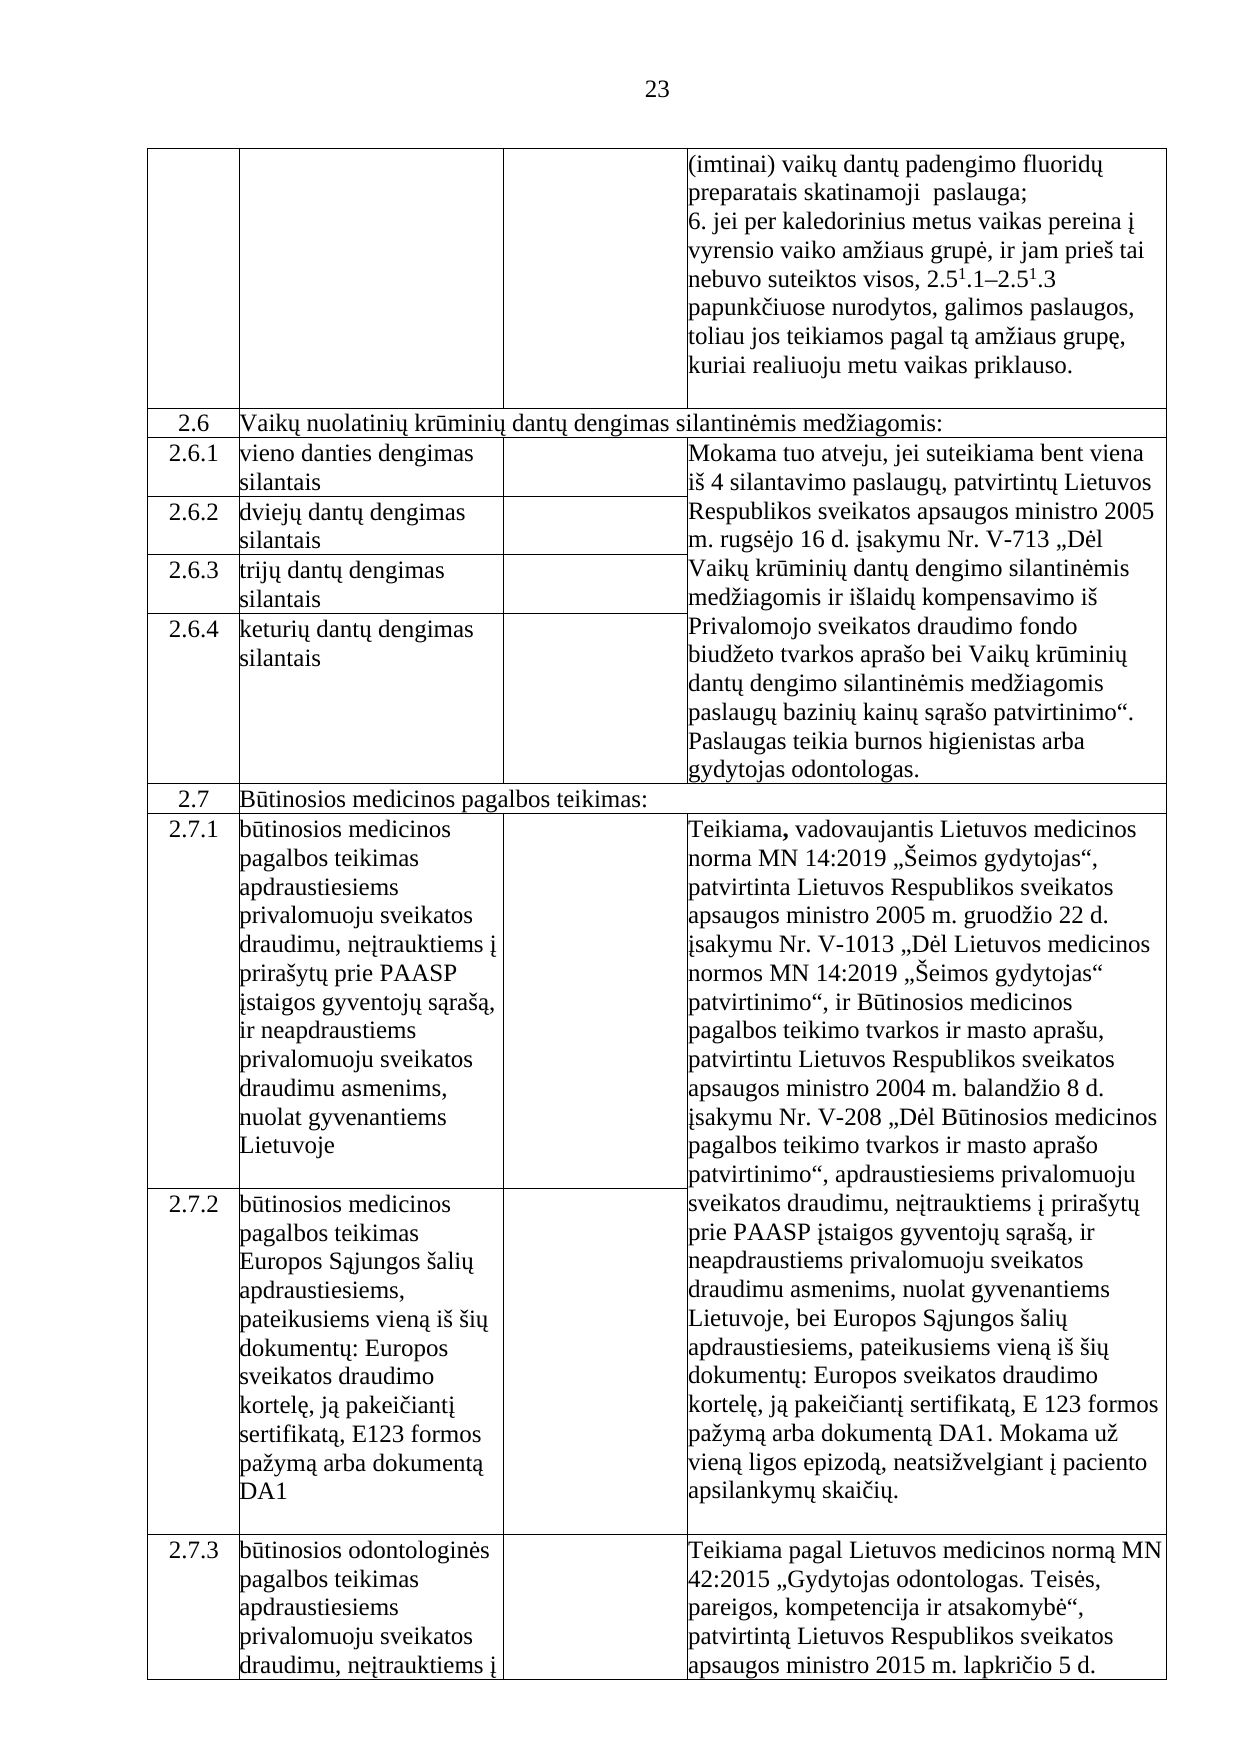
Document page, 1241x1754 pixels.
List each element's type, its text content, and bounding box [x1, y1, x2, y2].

table_cell 2.6.3 [148, 555, 239, 613]
table_cell trijų dantų dengimas silantais [240, 555, 503, 613]
table_cell būtinosios medicinos pagalbos teikimas Europos Sąjungos šalių apdraustiesiems, pateikusiems vieną iš šių dokumentų: Europos sveikatos draudimo kortelę, ją pakeičiantį sertifikatą, E123 formos pažymą arba dokumentą DA1 [240, 1189, 503, 1534]
table_cell Teikiama pagal Lietuvos medicinos normą MN 42:2015 „Gydytojas odontologas. Teisės, pareigos, kompetencija ir atsakomybė“, patvirtintą Lietuvos Respublikos sveikatos apsaugos ministro 2015 m. lapkričio 5 d. [688, 1535, 1166, 1679]
table_cell 2.7 [148, 784, 239, 813]
table_cell Vaikų nuolatinių krūminių dantų dengimas silantinėmis medžiagomis: [240, 409, 1166, 437]
table_cell [504, 814, 687, 1188]
table_cell dviejų dantų dengimas silantais [240, 497, 503, 554]
table_cell [148, 149, 239, 407]
table_cell [504, 1189, 687, 1534]
table_cell Mokama tuo atveju, jei suteikiama bent viena iš 4 silantavimo paslaugų, patvirtintų Lietuvos Respublikos sveikatos apsaugos ministro 2005 m. rugsėjo 16 d. įsakymu Nr. V-713 „Dėl Vaikų krūminių dantų dengimo silantinėmis medžiagomis ir išlaidų kompensavimo iš Privalomojo sveikatos draudimo fondo biudžeto tvarkos aprašo bei Vaikų krūminių dantų dengimo silantinėmis medžiagomis paslaugų bazinių kainų sąrašo patvirtinimo“. Paslaugas teikia burnos higienistas arba gydytojas odontologas. [688, 438, 1166, 783]
table_cell 2.6.1 [148, 438, 239, 496]
table_cell 2.6.2 [148, 497, 239, 554]
table_cell 2.7.2 [148, 1189, 239, 1534]
table_cell (imtinai) vaikų dantų padengimo fluoridų preparatais skatinamoji paslauga; 6. jei per kaledorinius metus vaikas pereina į vyrensio vaiko amžiaus grupė, ir jam prieš tai nebuvo suteiktos visos, 2.51.1–2.51.3 papunkčiuose nurodytos, galimos paslaugos, toliau jos teikiamos pagal tą amžiaus grupę, kuriai realiuoju metu vaikas priklauso. [688, 149, 1166, 407]
table_cell būtinosios odontologinės pagalbos teikimas apdraustiesiems privalomuoju sveikatos draudimu, neįtrauktiems į [240, 1535, 503, 1679]
table_cell Būtinosios medicinos pagalbos teikimas: [240, 784, 1166, 813]
table_cell 2.6.4 [148, 614, 239, 783]
table_cell [504, 614, 687, 783]
table_cell [504, 149, 687, 407]
table_cell Teikiama, vadovaujantis Lietuvos medicinos norma MN 14:2019 „Šeimos gydytojas“, patvirtinta Lietuvos Respublikos sveikatos apsaugos ministro 2005 m. gruodžio 22 d. įsakymu Nr. V-1013 „Dėl Lietuvos medicinos normos MN 14:2019 „Šeimos gydytojas“ patvirtinimo“, ir Būtinosios medicinos pagalbos teikimo tvarkos ir masto aprašu, patvirtintu Lietuvos Respublikos sveikatos apsaugos ministro 2004 m. balandžio 8 d. įsakymu Nr. V-208 „Dėl Būtinosios medicinos pagalbos teikimo tvarkos ir masto aprašo patvirtinimo“, apdraustiesiems privalomuoju sveikatos draudimu, neįtrauktiems į prirašytų prie PAASP įstaigos gyventojų sąrašą, ir neapdraustiems privalomuoju sveikatos draudimu asmenims, nuolat gyvenantiems Lietuvoje, bei Europos Sąjungos šalių apdraustiesiems, pateikusiems vieną iš šių dokumentų: Europos sveikatos draudimo kortelę, ją pakeičiantį sertifikatą, E 123 formos pažymą arba dokumentą DA1. Mokama už vieną ligos epizodą, neatsižvelgiant į paciento apsilankymų skaičių. [688, 814, 1166, 1534]
table_cell [504, 438, 687, 496]
table_cell 2.6 [148, 409, 239, 437]
table_cell keturių dantų dengimas silantais [240, 614, 503, 783]
table_cell 2.7.1 [148, 814, 239, 1188]
table_cell [504, 555, 687, 613]
table_cell vieno danties dengimas silantais [240, 438, 503, 496]
table_cell būtinosios medicinos pagalbos teikimas apdraustiesiems privalomuoju sveikatos draudimu, neįtrauktiems į prirašytų prie PAASP įstaigos gyventojų sąrašą, ir neapdraustiems privalomuoju sveikatos draudimu asmenims, nuolat gyvenantiems Lietuvoje [240, 814, 503, 1188]
table_cell [504, 1535, 687, 1679]
table_cell [240, 149, 503, 407]
table_cell [504, 497, 687, 554]
table_cell 2.7.3 [148, 1535, 239, 1679]
